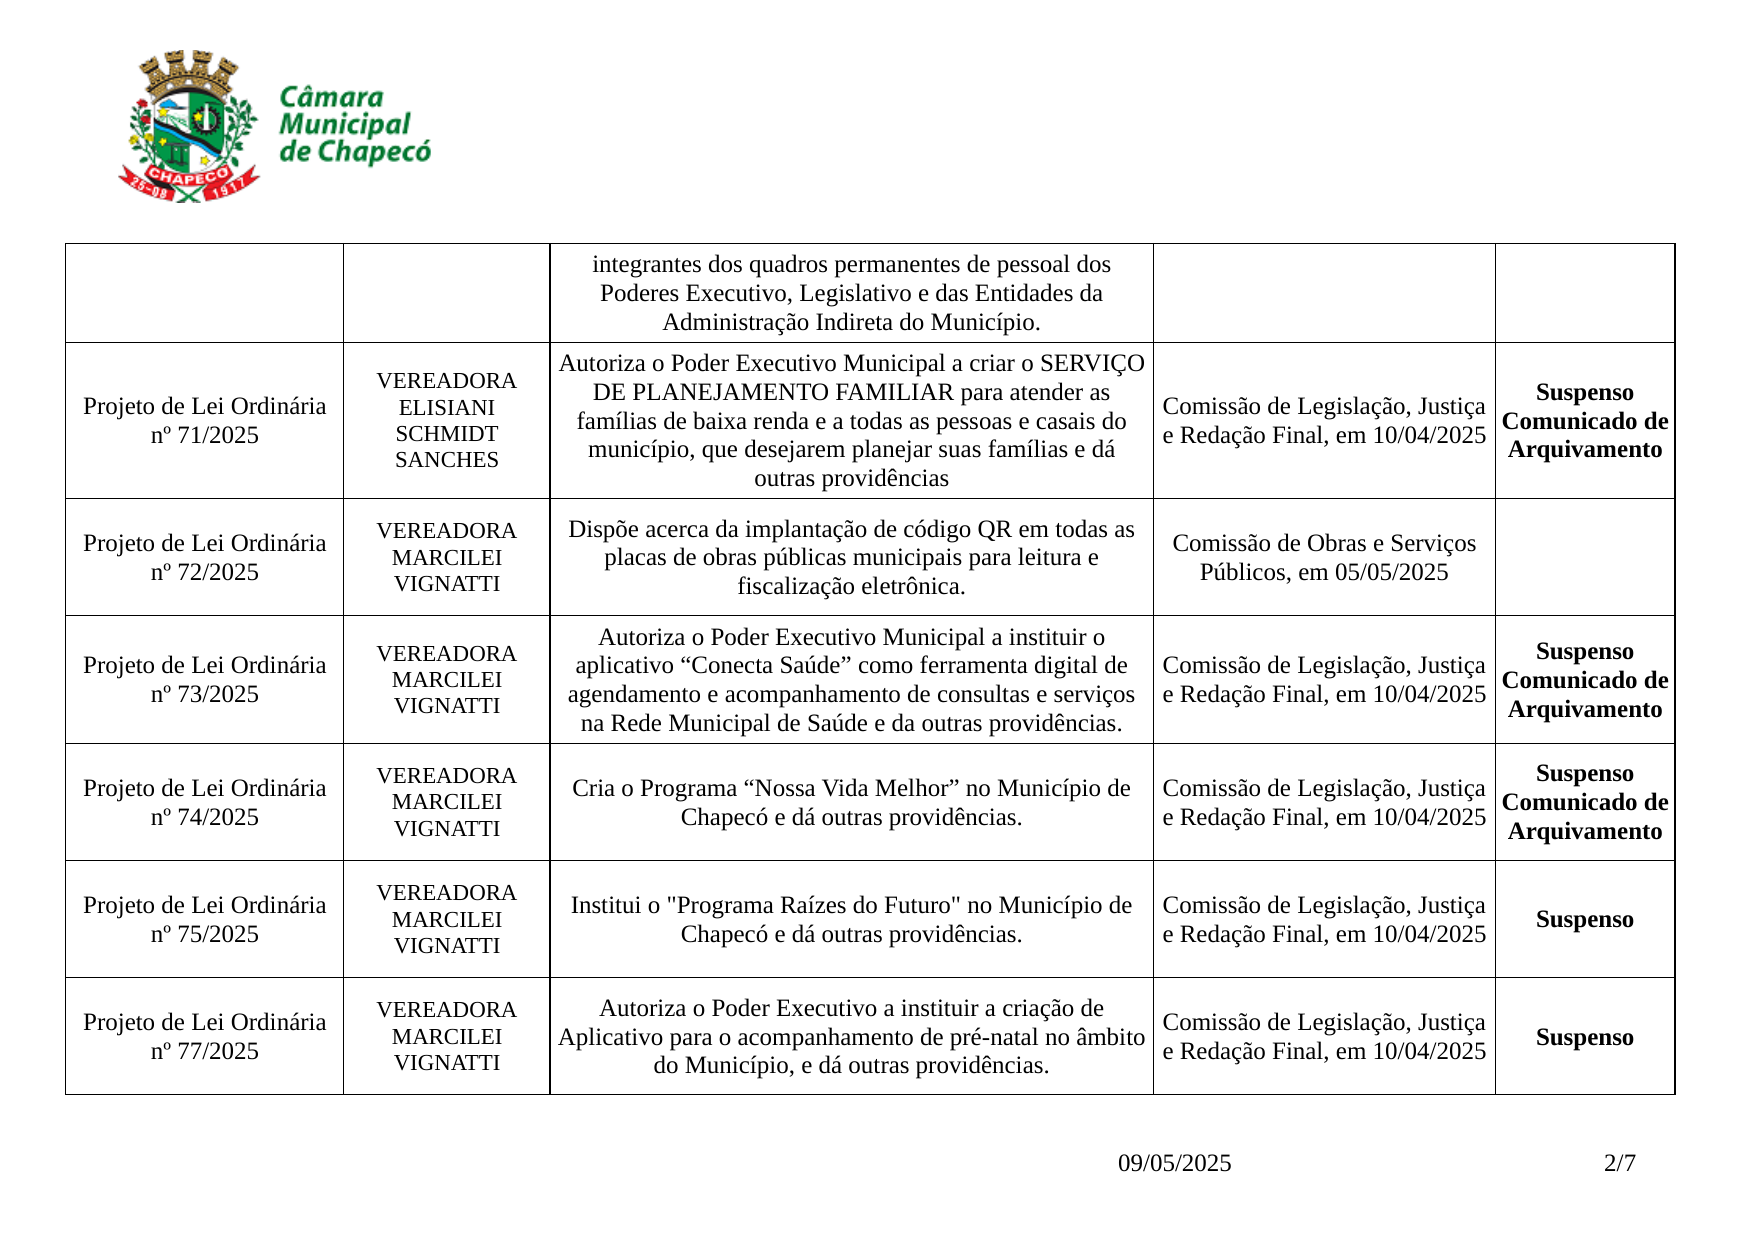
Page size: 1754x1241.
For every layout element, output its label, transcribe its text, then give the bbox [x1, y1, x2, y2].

table_cell Projeto de Lei Ordinária nº 73/2025 [66, 616, 343, 742]
table_cell integrantes dos quadros permanentes de pessoal dos Poderes Executivo, Legislativo e das Entidades da Administração Indireta do Município. [551, 244, 1153, 342]
table_cell Comissão de Obras e Serviços Públicos, em 05/05/2025 [1154, 499, 1495, 615]
table_cell Comissão de Legislação, Justiça e Redação Final, em 10/04/2025 [1154, 616, 1495, 742]
table_cell Projeto de Lei Ordinária nº 74/2025 [66, 744, 343, 860]
table_cell Cria o Programa “Nossa Vida Melhor” no Município de Chapecó e dá outras providências. [551, 744, 1153, 860]
table_cell Comissão de Legislação, Justiça e Redação Final, em 10/04/2025 [1154, 978, 1495, 1094]
table_cell Autoriza o Poder Executivo Municipal a criar o SERVIÇO DE PLANEJAMENTO FAMILIAR para atender as famílias de baixa renda e a todas as pessoas e casais do município, que desejarem planejar suas famílias e dá outras providências [551, 343, 1153, 498]
table_cell [344, 244, 549, 342]
table_cell Suspenso [1496, 861, 1674, 977]
table_cell Projeto de Lei Ordinária nº 72/2025 [66, 499, 343, 615]
table_cell [1496, 244, 1674, 342]
table_cell VEREADORA ELISIANI SCHMIDT SANCHES [344, 343, 549, 498]
table_cell VEREADORA MARCILEI VIGNATTI [344, 499, 549, 615]
table_cell [1154, 244, 1495, 342]
table_cell Comissão de Legislação, Justiça e Redação Final, em 10/04/2025 [1154, 343, 1495, 498]
table_cell Projeto de Lei Ordinária nº 71/2025 [66, 343, 343, 498]
table_cell Dispõe acerca da implantação de código QR em todas as placas de obras públicas municipais para leitura e fiscalização eletrônica. [551, 499, 1153, 615]
table_cell Comissão de Legislação, Justiça e Redação Final, em 10/04/2025 [1154, 861, 1495, 977]
table_cell Suspenso Comunicado de Arquivamento [1496, 744, 1674, 860]
table_cell VEREADORA MARCILEI VIGNATTI [344, 616, 549, 742]
table_cell Suspenso Comunicado de Arquivamento [1496, 616, 1674, 742]
picture [118, 50, 431, 203]
table_cell [1496, 499, 1674, 615]
table_cell Autoriza o Poder Executivo a instituir a criação de Aplicativo para o acompanhamento de pré-natal no âmbito do Município, e dá outras providências. [551, 978, 1153, 1094]
table_cell VEREADORA MARCILEI VIGNATTI [344, 744, 549, 860]
table_cell Autoriza o Poder Executivo Municipal a instituir o aplicativo “Conecta Saúde” como ferramenta digital de agendamento e acompanhamento de consultas e serviços na Rede Municipal de Saúde e da outras providências. [551, 616, 1153, 742]
table_cell Suspenso Comunicado de Arquivamento [1496, 343, 1674, 498]
table_cell VEREADORA MARCILEI VIGNATTI [344, 978, 549, 1094]
table_cell [66, 244, 343, 342]
table_cell VEREADORA MARCILEI VIGNATTI [344, 861, 549, 977]
table_cell Projeto de Lei Ordinária nº 75/2025 [66, 861, 343, 977]
table_cell Comissão de Legislação, Justiça e Redação Final, em 10/04/2025 [1154, 744, 1495, 860]
table_cell Institui o "Programa Raízes do Futuro" no Município de Chapecó e dá outras providências. [551, 861, 1153, 977]
table_cell Projeto de Lei Ordinária nº 77/2025 [66, 978, 343, 1094]
table_cell Suspenso [1496, 978, 1674, 1094]
